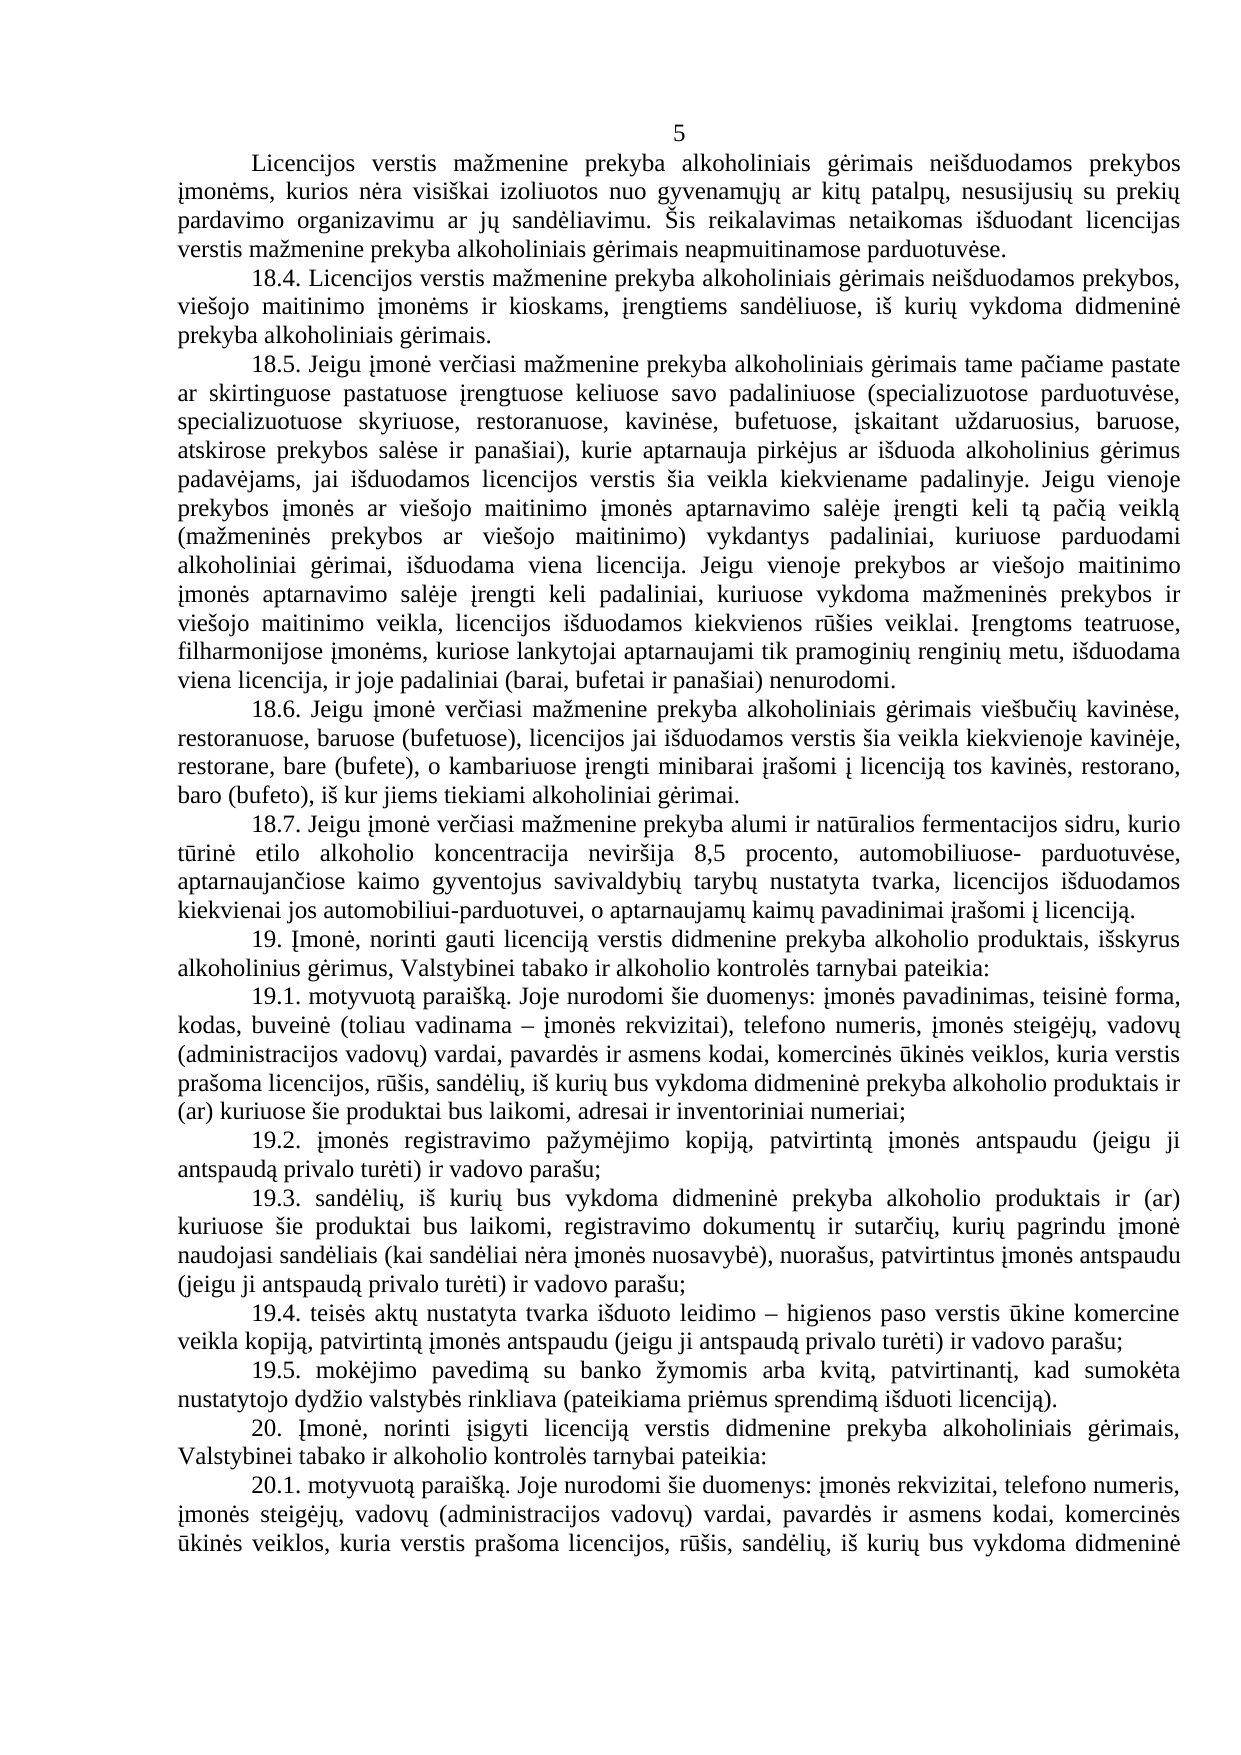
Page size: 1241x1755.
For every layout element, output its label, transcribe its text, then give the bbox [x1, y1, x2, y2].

text 20. Įmonė, norinti įsigyti licenciją verstis didmenine prekyba alkoholiniais gėrimais, Valstybinei tabako ir alkoholio kontrolės tarnybai pateikia: [177, 1413, 1181, 1470]
text 18.4. Licencijos verstis mažmenine prekyba alkoholiniais gėrimais neišduodamos prekybos, viešojo maitinimo įmonėms ir kioskams, įrengtiems sandėliuose, iš kurių vykdoma didmeninė prekyba alkoholiniais gėrimais. [177, 263, 1181, 349]
text 19.1. motyvuotą paraišką. Joje nurodomi šie duomenys: įmonės pavadinimas, teisinė forma, kodas, buveinė (toliau vadinama – įmonės rekvizitai), telefono numeris, įmonės steigėjų, vadovų (administracijos vadovų) vardai, pavardės ir asmens kodai, komercinės ūkinės veiklos, kuria verstis prašoma licencijos, rūšis, sandėlių, iš kurių bus vykdoma didmeninė prekyba alkoholio produktais ir (ar) kuriuose šie produktai bus laikomi, adresai ir inventoriniai numeriai; [177, 981, 1181, 1125]
text 19.5. mokėjimo pavedimą su banko žymomis arba kvitą, patvirtinantį, kad sumokėta nustatytojo dydžio valstybės rinkliava (pateikiama priėmus sprendimą išduoti licenciją). [177, 1355, 1181, 1413]
text 18.7. Jeigu įmonė verčiasi mažmenine prekyba alumi ir natūralios fermentacijos sidru, kurio tūrinė etilo alkoholio koncentracija neviršija 8,5 procento, automobiliuose- parduotuvėse, aptarnaujančiose kaimo gyventojus savivaldybių tarybų nustatyta tvarka, licencijos išduodamos kiekvienai jos automobiliui-parduotuvei, o aptarnaujamų kaimų pavadinimai įrašomi į licenciją. [177, 809, 1181, 924]
text 20.1. motyvuotą paraišką. Joje nurodomi šie duomenys: įmonės rekvizitai, telefono numeris, įmonės steigėjų, vadovų (administracijos vadovų) vardai, pavardės ir asmens kodai, komercinės ūkinės veiklos, kuria verstis prašoma licencijos, rūšis, sandėlių, iš kurių bus vykdoma didmeninė [177, 1470, 1181, 1556]
text Licencijos verstis mažmenine prekyba alkoholiniais gėrimais neišduodamos prekybos įmonėms, kurios nėra visiškai izoliuotos nuo gyvenamųjų ar kitų patalpų, nesusijusių su prekių pardavimo organizavimu ar jų sandėliavimu. Šis reikalavimas netaikomas išduodant licencijas verstis mažmenine prekyba alkoholiniais gėrimais neapmuitinamose parduotuvėse. [177, 148, 1181, 263]
text 19.2. įmonės registravimo pažymėjimo kopiją, patvirtintą įmonės antspaudu (jeigu ji antspaudą privalo turėti) ir vadovo parašu; [177, 1125, 1181, 1183]
text 19.4. teisės aktų nustatyta tvarka išduoto leidimo – higienos paso verstis ūkine komercine veikla kopiją, patvirtintą įmonės antspaudu (jeigu ji antspaudą privalo turėti) ir vadovo parašu; [177, 1298, 1181, 1355]
text 18.5. Jeigu įmonė verčiasi mažmenine prekyba alkoholiniais gėrimais tame pačiame pastate ar skirtinguose pastatuose įrengtuose keliuose savo padaliniuose (specializuotose parduotuvėse, specializuotuose skyriuose, restoranuose, kavinėse, bufetuose, įskaitant uždaruosius, baruose, atskirose prekybos salėse ir panašiai), kurie aptarnauja pirkėjus ar išduoda alkoholinius gėrimus padavėjams, jai išduodamos licencijos verstis šia veikla kiekviename padalinyje. Jeigu vienoje prekybos įmonės ar viešojo maitinimo įmonės aptarnavimo salėje įrengti keli tą pačią veiklą (mažmeninės prekybos ar viešojo maitinimo) vykdantys padaliniai, kuriuose parduodami alkoholiniai gėrimai, išduodama viena licencija. Jeigu vienoje prekybos ar viešojo maitinimo įmonės aptarnavimo salėje įrengti keli padaliniai, kuriuose vykdoma mažmeninės prekybos ir viešojo maitinimo veikla, licencijos išduodamos kiekvienos rūšies veiklai. Įrengtoms teatruose, filharmonijose įmonėms, kuriose lankytojai aptarnaujami tik pramoginių renginių metu, išduodama viena licencija, ir joje padaliniai (barai, bufetai ir panašiai) nenurodomi. [177, 349, 1181, 694]
text 18.6. Jeigu įmonė verčiasi mažmenine prekyba alkoholiniais gėrimais viešbučių kavinėse, restoranuose, baruose (bufetuose), licencijos jai išduodamos verstis šia veikla kiekvienoje kavinėje, restorane, bare (bufete), o kambariuose įrengti minibarai įrašomi į licenciją tos kavinės, restorano, baro (bufeto), iš kur jiems tiekiami alkoholiniai gėrimai. [177, 694, 1181, 809]
text 19.3. sandėlių, iš kurių bus vykdoma didmeninė prekyba alkoholio produktais ir (ar) kuriuose šie produktai bus laikomi, registravimo dokumentų ir sutarčių, kurių pagrindu įmonė naudojasi sandėliais (kai sandėliai nėra įmonės nuosavybė), nuorašus, patvirtintus įmonės antspaudu (jeigu ji antspaudą privalo turėti) ir vadovo parašu; [177, 1183, 1181, 1298]
text 19. Įmonė, norinti gauti licenciją verstis didmenine prekyba alkoholio produktais, išskyrus alkoholinius gėrimus, Valstybinei tabako ir alkoholio kontrolės tarnybai pateikia: [177, 924, 1181, 981]
